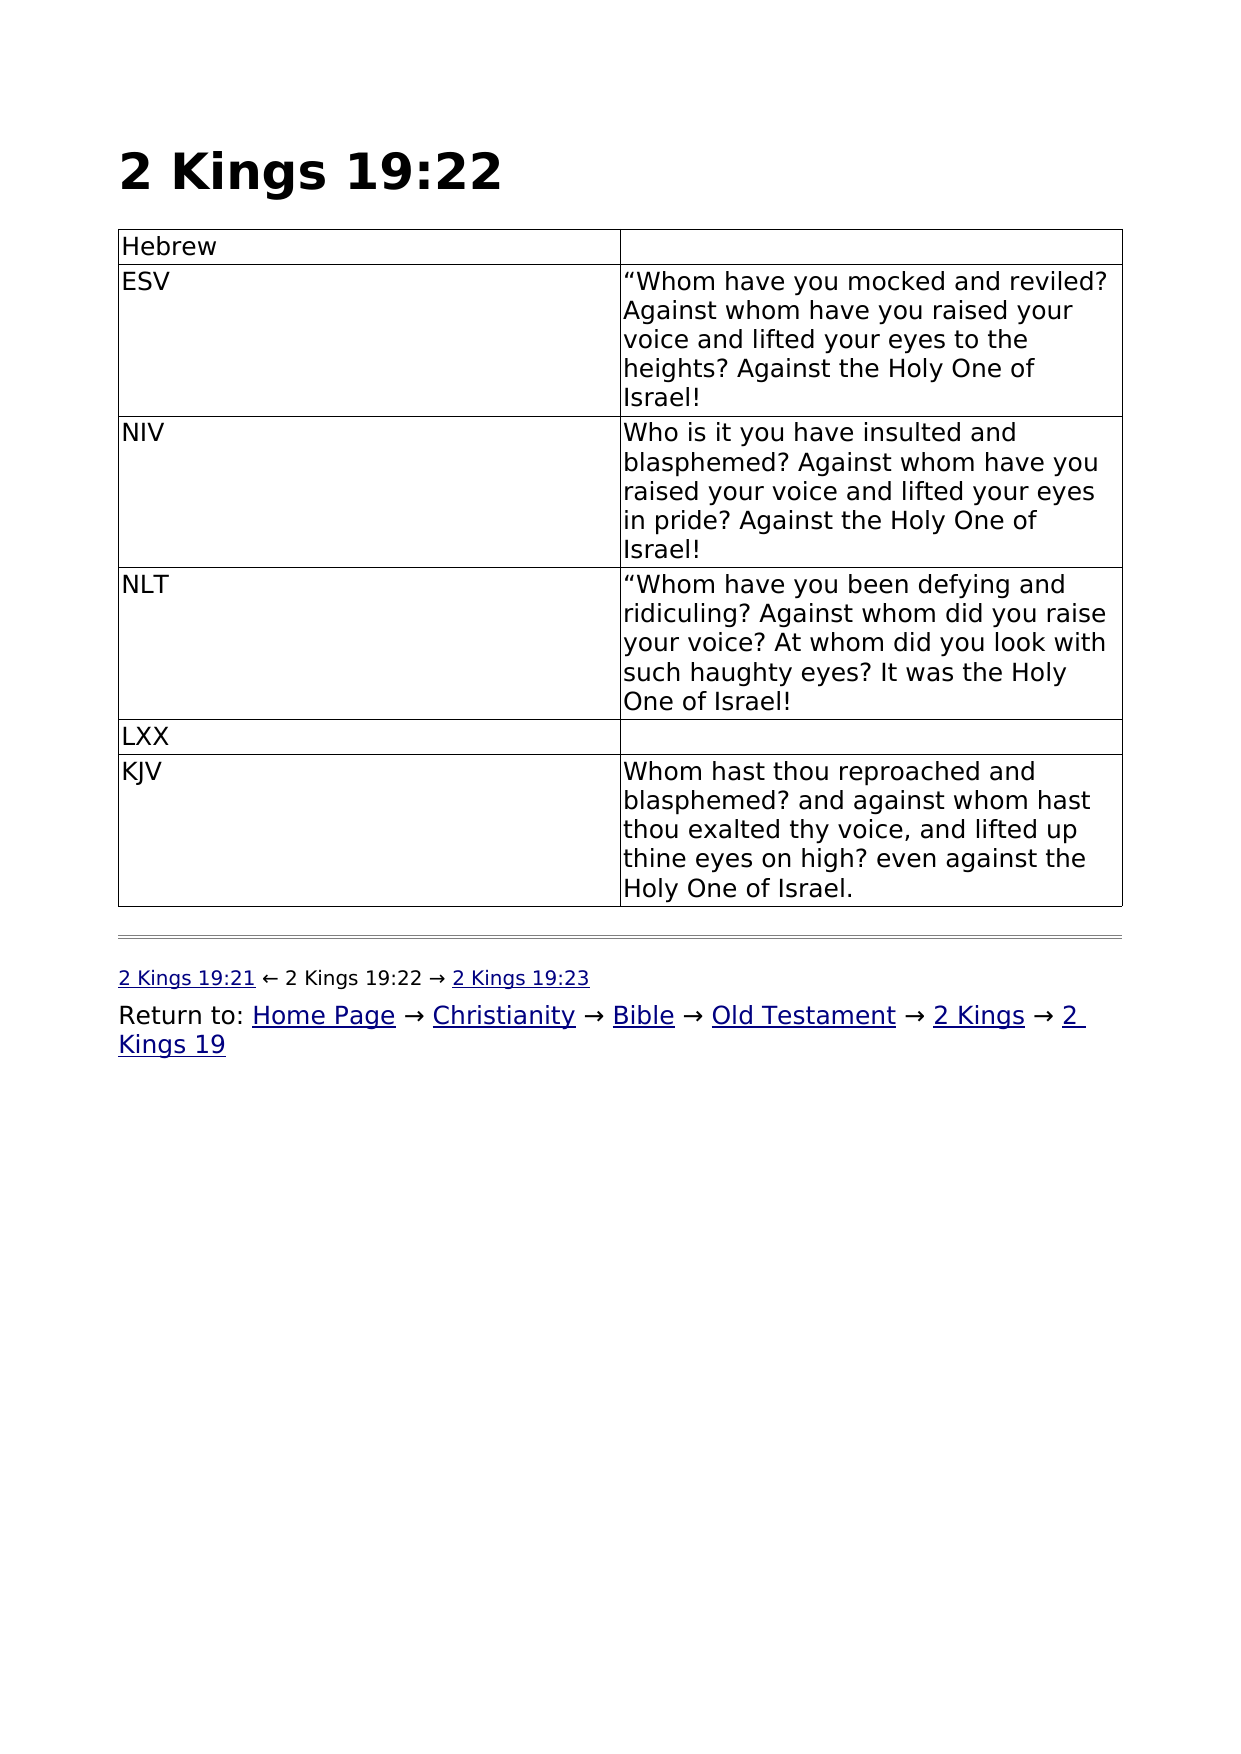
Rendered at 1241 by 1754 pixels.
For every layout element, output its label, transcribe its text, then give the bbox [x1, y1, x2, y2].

subtitle 2 Kings 19:22 [118, 143, 1122, 201]
table_cell LXX [119, 720, 620, 754]
table_header [621, 230, 1122, 264]
table_cell “Whom have you mocked and reviled? Against whom have you raised your voice and lifted your eyes to the heights? Against the Holy One of Israel! [621, 265, 1122, 416]
table_cell Whom hast thou reproached and blasphemed? and against whom hast thou exalted thy voice, and lifted up thine eyes on high? even against the Holy One of Israel. [621, 755, 1122, 906]
table_cell KJV [119, 755, 620, 906]
table_cell “Whom have you been defying and ridiculing? Against whom did you raise your voice? At whom did you look with such haughty eyes? It was the Holy One of Israel! [621, 568, 1122, 719]
table_cell ESV [119, 265, 620, 416]
table_cell Who is it you have insulted and blasphemed? Against whom have you raised your voice and lifted your eyes in pride? Against the Holy One of Israel! [621, 417, 1122, 567]
table_cell NLT [119, 568, 620, 719]
text 2 Kings 19:21 ← 2 Kings 19:22 → 2 Kings 19:23 [118, 967, 1122, 1001]
table_cell NIV [119, 417, 620, 567]
table_cell [621, 720, 1122, 754]
text Return to: Home Page → Christianity → Bible → Old Testament → 2 Kings → 2 Kings 19 [118, 1001, 1122, 1059]
table_header Hebrew [119, 230, 620, 264]
